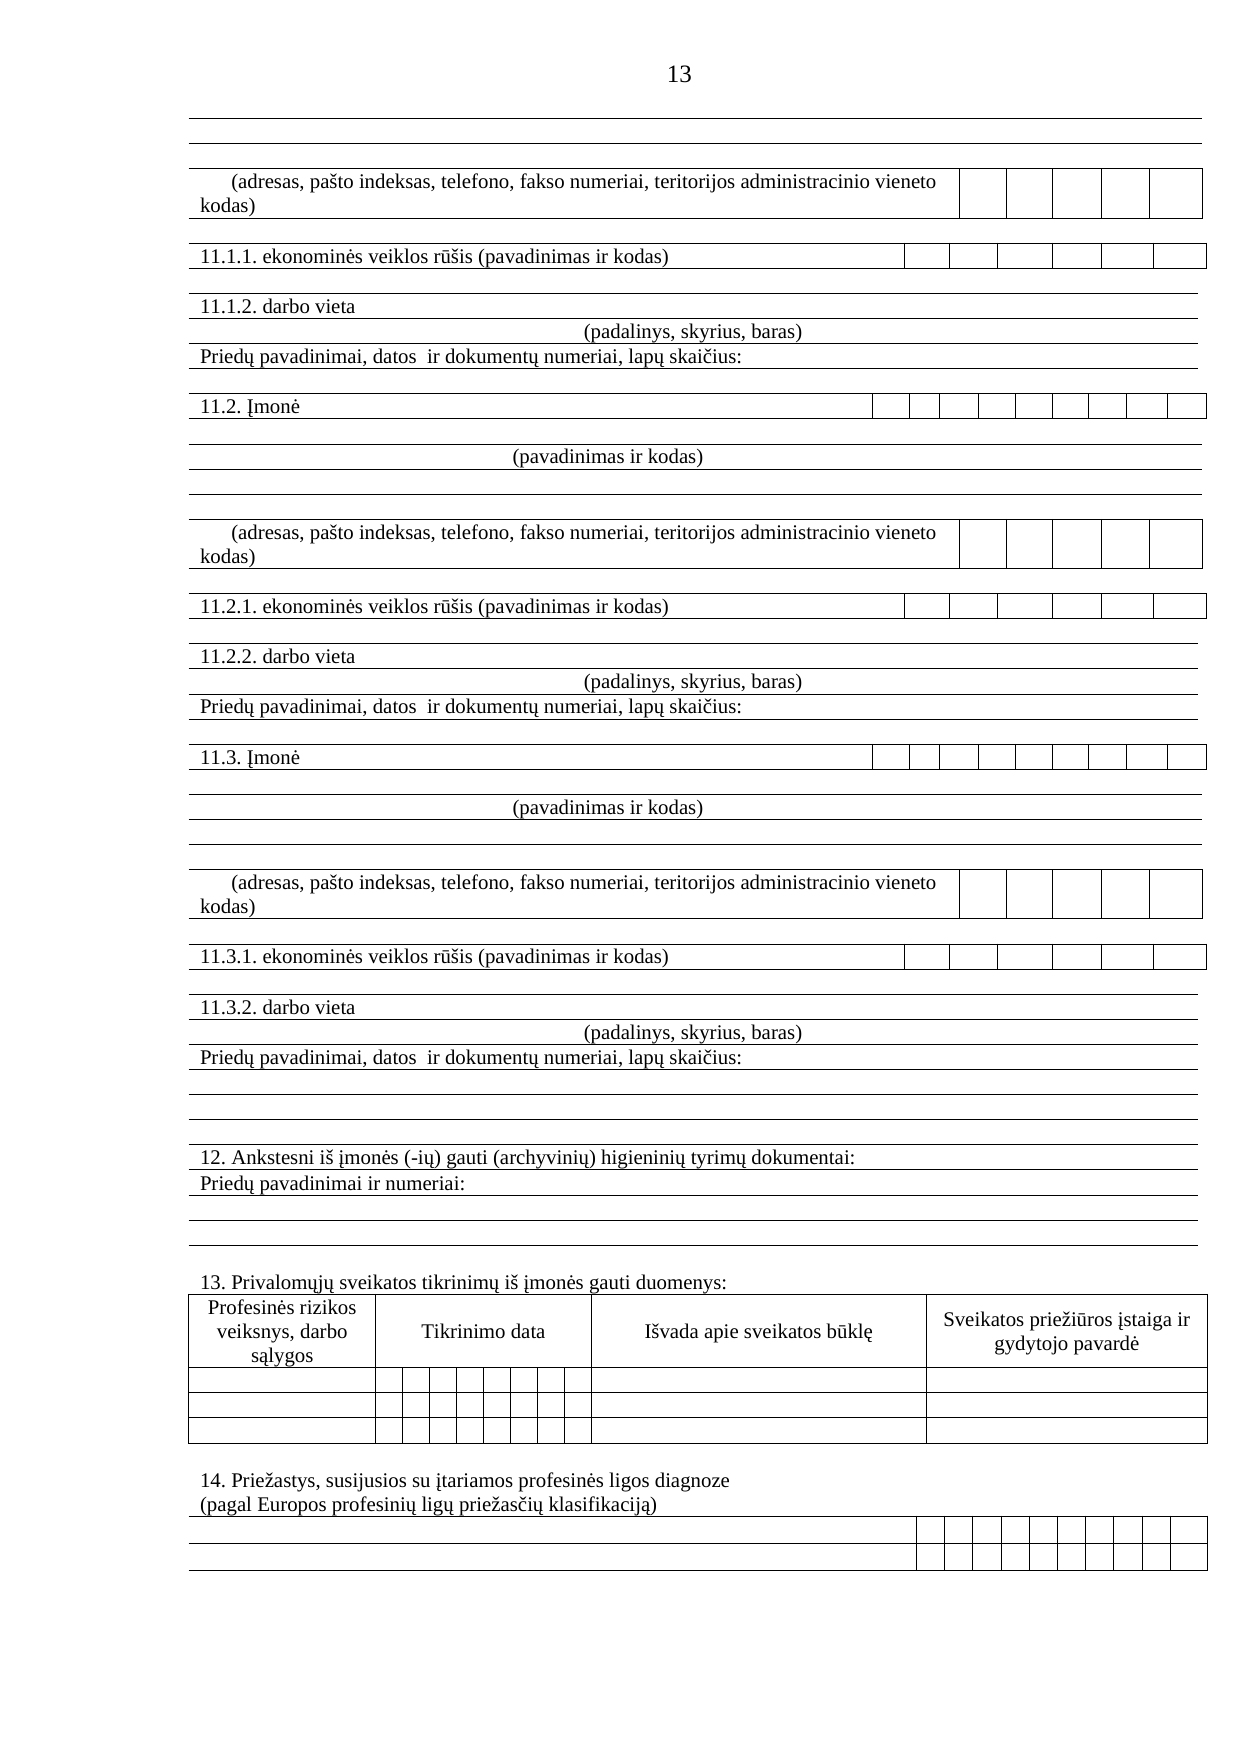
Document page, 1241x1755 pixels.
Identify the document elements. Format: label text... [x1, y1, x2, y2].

table_cell [1207, 869, 1214, 918]
table_cell [189, 369, 1197, 393]
table_cell [189, 970, 1197, 994]
table_cell [189, 1571, 1207, 1597]
table_cell [189, 918, 1223, 943]
table_cell [1198, 368, 1202, 393]
table_cell [945, 1517, 972, 1543]
table_cell [1203, 869, 1207, 918]
table_cell [1214, 769, 1223, 794]
table_cell [1127, 394, 1167, 418]
table_cell [1198, 994, 1202, 1019]
table_cell [430, 1393, 456, 1417]
table_cell [1086, 1517, 1113, 1543]
table_cell [960, 169, 1006, 217]
table_cell 11.1.2. darbo vieta [189, 294, 1197, 318]
table_cell [1202, 419, 1207, 443]
table_cell [1207, 994, 1214, 1019]
table_cell (adresas, pašto indeksas, telefono, fakso numeriai, teritorijos administracinio vieneto kodas) [189, 870, 959, 918]
table_cell [1214, 243, 1223, 268]
table_cell [1002, 1517, 1029, 1543]
table_cell [1214, 744, 1223, 769]
table_cell (adresas, pašto indeksas, telefono, fakso numeriai, teritorijos administracinio vieneto kodas) [189, 169, 959, 217]
table_cell [1214, 393, 1223, 418]
table_cell [538, 1418, 564, 1442]
table_cell [1207, 1119, 1214, 1144]
table_cell [1203, 168, 1207, 217]
table_cell [1202, 293, 1207, 318]
table_cell [1207, 143, 1214, 168]
table_cell [1089, 745, 1126, 769]
table_cell [1202, 269, 1207, 293]
table_cell [189, 1517, 916, 1543]
table_cell [1198, 293, 1202, 318]
table_cell [1207, 243, 1214, 268]
table_cell [1207, 293, 1214, 318]
table_cell [484, 1418, 510, 1442]
table_cell [950, 594, 997, 618]
table_cell 11.3. Įmonė [189, 745, 872, 769]
table_cell [905, 244, 949, 268]
table_cell 11.1.1. ekonominės veiklos rūšis (pavadinimas ir kodas) [189, 244, 904, 268]
table_cell [1001, 1468, 1029, 1516]
table_cell [403, 1393, 429, 1417]
table_cell [189, 119, 1202, 143]
table_cell [189, 1368, 375, 1392]
table_cell Priedų pavadinimai, datos ir dokumentų numeriai, lapų skaičius: [189, 1045, 1197, 1069]
table_cell Profesinės rizikos veiksnys, darbo sąlygos [189, 1295, 375, 1367]
table_cell [1214, 494, 1223, 519]
table_cell [1154, 945, 1206, 968]
table_cell [1030, 1517, 1057, 1543]
table_cell [1214, 469, 1223, 494]
table_cell [973, 1544, 1001, 1570]
table_cell Priedų pavadinimai, datos ir dokumentų numeriai, lapų skaičius: [189, 344, 1197, 368]
table_cell [1102, 870, 1149, 918]
table_cell [376, 1418, 402, 1442]
table_cell [189, 419, 1197, 443]
table_cell [1207, 168, 1214, 217]
table_cell [1207, 1094, 1214, 1119]
table_cell [1207, 519, 1214, 568]
table_cell [1198, 970, 1202, 994]
table_cell [1214, 519, 1223, 568]
table_cell [1202, 1094, 1207, 1119]
table_cell [1214, 1044, 1223, 1069]
table_cell [950, 244, 997, 268]
table_cell [1168, 394, 1206, 418]
table_cell [1207, 643, 1214, 668]
table_cell [1198, 318, 1202, 343]
table_cell [1007, 520, 1052, 568]
table_cell [1102, 945, 1153, 968]
table_cell [905, 945, 949, 968]
table_cell [1214, 593, 1223, 618]
table_cell [538, 1393, 564, 1417]
table_cell [1214, 969, 1223, 994]
table_cell [1202, 844, 1207, 869]
table_cell [1214, 944, 1223, 968]
table_cell [1102, 244, 1153, 268]
table_cell [910, 745, 939, 769]
table_cell [1053, 244, 1101, 268]
table_cell [945, 1544, 972, 1570]
table_cell [1198, 1019, 1202, 1044]
table_cell [1150, 520, 1202, 568]
table_cell [1207, 368, 1214, 393]
table_cell [1198, 1044, 1202, 1069]
table_cell [189, 1444, 1207, 1467]
table_cell 11.2. Įmonė [189, 394, 872, 418]
table_cell [1207, 318, 1214, 343]
table_cell [1202, 143, 1207, 168]
table_cell [1102, 594, 1153, 618]
table_cell [1214, 118, 1223, 143]
table_cell [1214, 719, 1223, 744]
table_cell [189, 144, 1202, 168]
table_cell Priedų pavadinimai, datos ir dokumentų numeriai, lapų skaičius: [189, 695, 1197, 718]
table_cell [1086, 1544, 1113, 1570]
table_cell [1207, 593, 1214, 618]
table_cell [905, 594, 949, 618]
table_cell [1207, 844, 1214, 869]
table_cell [457, 1368, 483, 1392]
table_cell [403, 1418, 429, 1442]
table_cell [538, 1368, 564, 1392]
table_cell [873, 745, 909, 769]
table_cell Tikrinimo data [376, 1295, 591, 1367]
table_cell [457, 1418, 483, 1442]
table_cell [945, 1468, 973, 1516]
table_cell 11.2.1. ekonominės veiklos rūšis (pavadinimas ir kodas) [189, 594, 904, 618]
table_cell [1053, 870, 1101, 918]
table_cell [1214, 268, 1223, 293]
table_cell [1202, 368, 1207, 393]
table_cell [1202, 1044, 1207, 1069]
table_cell [1207, 444, 1214, 468]
table_cell [1057, 1468, 1085, 1516]
table_cell [484, 1393, 510, 1417]
table_cell [1198, 770, 1202, 794]
table_cell [592, 1418, 926, 1442]
table_cell [1202, 668, 1207, 693]
table_cell [1198, 219, 1202, 243]
table_cell [979, 745, 1015, 769]
table_cell [1207, 118, 1214, 143]
table_cell [1207, 769, 1214, 794]
table_cell [511, 1393, 537, 1417]
table_cell [960, 520, 1006, 568]
table_cell [1214, 218, 1223, 243]
table_cell [1171, 1468, 1207, 1516]
table_cell [1207, 494, 1214, 519]
table_cell [1214, 694, 1223, 718]
table_cell [1207, 694, 1214, 718]
table_cell [592, 1368, 926, 1392]
table_cell [1202, 444, 1207, 468]
table_cell [917, 1468, 945, 1516]
table_cell [189, 1196, 1197, 1219]
table_cell (padalinys, skyrius, baras) [189, 1020, 1197, 1044]
table_cell [1214, 143, 1223, 168]
table_cell [1207, 1069, 1214, 1094]
table_cell [189, 1070, 1197, 1094]
table_cell Priedų pavadinimai ir numeriai: [189, 1170, 1197, 1194]
table_cell [565, 1418, 591, 1442]
table_cell 11.3.2. darbo vieta [189, 995, 1197, 1019]
table_cell [1114, 1544, 1142, 1570]
table_cell [457, 1393, 483, 1417]
table_cell [189, 470, 1202, 494]
table_cell [1053, 745, 1088, 769]
table_cell [1214, 844, 1223, 869]
table_cell [1214, 1119, 1223, 1144]
table_cell [1214, 418, 1223, 443]
table_cell [1085, 1468, 1113, 1516]
table_cell [1214, 643, 1223, 668]
table_cell [1114, 1517, 1142, 1543]
table_cell [1202, 619, 1207, 643]
table_cell [873, 394, 909, 418]
table_cell [1016, 745, 1052, 769]
table_cell [1202, 719, 1207, 744]
table_cell [1207, 944, 1214, 968]
table_cell [950, 945, 997, 968]
table_cell (pavadinimas ir kodas) [189, 795, 1202, 819]
table_cell [1207, 819, 1214, 844]
table_cell [1214, 668, 1223, 693]
table_cell [1214, 1069, 1223, 1094]
table_cell [1207, 393, 1214, 418]
table_cell [1154, 244, 1206, 268]
table_cell [189, 219, 1197, 243]
table_cell Sveikatos priežiūros įstaiga ir gydytojo pavardė [927, 1295, 1207, 1367]
table_cell [1171, 1517, 1207, 1543]
table_cell [1214, 1019, 1223, 1044]
table_cell [1207, 1019, 1214, 1044]
table_cell [189, 1221, 1197, 1245]
table_cell [1207, 1044, 1214, 1069]
table_cell [1198, 343, 1202, 368]
table_cell 14. Priežastys, susijusios su įtariamos profesinės ligos diagnoze (pagal Europos profesinių ligų priežasčių klasifikaciją) [189, 1468, 917, 1516]
table_cell [189, 1120, 1197, 1144]
table_cell [998, 594, 1052, 618]
table_cell [1198, 1069, 1202, 1094]
table_cell [1214, 869, 1223, 918]
table_cell [1198, 668, 1202, 693]
table_cell [1214, 444, 1223, 468]
table_cell [592, 1393, 926, 1417]
table_cell (padalinys, skyrius, baras) [189, 669, 1197, 693]
table_cell [1202, 694, 1207, 718]
table_cell [1202, 770, 1207, 794]
table_cell [1214, 1169, 1223, 1194]
table_cell [1207, 618, 1214, 643]
table_header 13. Privalomųjų sveikatos tikrinimų iš įmonės gauti duomenys: [189, 1270, 1207, 1294]
table_cell [960, 870, 1006, 918]
table_cell [1053, 945, 1101, 968]
table_cell [1016, 394, 1052, 418]
table_cell [189, 1544, 916, 1570]
table_cell [1202, 1069, 1207, 1094]
table_cell 11.3.1. ekonominės veiklos rūšis (pavadinimas ir kodas) [189, 945, 904, 968]
table_cell [1202, 794, 1207, 819]
table_cell [1207, 1169, 1214, 1194]
table_cell [973, 1468, 1001, 1516]
table_cell [940, 745, 978, 769]
table_cell [1198, 1195, 1202, 1219]
table_cell [1053, 520, 1101, 568]
table_cell [1207, 1220, 1214, 1245]
table_cell [1214, 318, 1223, 343]
table_cell [403, 1368, 429, 1392]
table_cell [1198, 694, 1202, 718]
table_cell [1214, 1094, 1223, 1119]
table_cell [1198, 1169, 1202, 1194]
table_cell [376, 1368, 402, 1392]
table_cell [189, 770, 1197, 794]
table_cell [1202, 970, 1207, 994]
table_cell [565, 1393, 591, 1417]
table_cell [1207, 744, 1214, 769]
table_cell [1150, 870, 1202, 918]
table_cell [1207, 1195, 1214, 1219]
table_cell (pavadinimas ir kodas) [189, 445, 1202, 468]
table_cell [1150, 169, 1202, 217]
table_cell [1207, 969, 1214, 994]
table_cell [1207, 418, 1214, 443]
table_cell [927, 1368, 1207, 1392]
table_cell [1171, 1544, 1207, 1570]
table_cell [1202, 819, 1207, 844]
table_cell [1214, 994, 1223, 1019]
table_cell [1202, 643, 1207, 668]
table_cell Išvada apie sveikatos būklę [592, 1295, 926, 1367]
table_cell [1002, 1544, 1029, 1570]
table_cell [1202, 469, 1207, 494]
table_cell [927, 1418, 1207, 1442]
table_cell [1214, 1220, 1223, 1245]
table_cell [189, 269, 1197, 293]
table_cell [1168, 745, 1206, 769]
table_cell [1214, 368, 1223, 393]
table_cell [565, 1368, 591, 1392]
table_cell [1207, 668, 1214, 693]
table_cell [430, 1368, 456, 1392]
table_cell [1030, 1544, 1057, 1570]
table_cell [1053, 169, 1101, 217]
table_cell [1143, 1517, 1170, 1543]
table_cell 11.2.2. darbo vieta [189, 644, 1197, 668]
table_cell [189, 1418, 375, 1442]
table_cell [1198, 719, 1202, 744]
table_cell [1143, 1468, 1171, 1516]
table_cell [1202, 218, 1207, 243]
table_cell [1198, 419, 1202, 443]
table_cell [1007, 870, 1052, 918]
table_cell [1058, 1544, 1085, 1570]
table_cell [189, 1095, 1197, 1119]
table_cell [917, 1517, 944, 1543]
table_cell [1207, 794, 1214, 819]
table_cell [973, 1517, 1001, 1543]
table_cell [1202, 1119, 1207, 1144]
table_cell [1207, 1144, 1214, 1169]
table_cell [1207, 469, 1214, 494]
table_cell [430, 1418, 456, 1442]
table_cell [189, 568, 1223, 593]
table_cell [1207, 343, 1214, 368]
table_cell [927, 1393, 1207, 1417]
table_cell [1029, 1468, 1057, 1516]
table_cell [940, 394, 978, 418]
table_cell [1102, 169, 1149, 217]
table_cell [1202, 118, 1207, 143]
table_cell [189, 495, 1202, 519]
table_cell [1202, 343, 1207, 368]
table_cell [998, 244, 1052, 268]
table_cell [376, 1393, 402, 1417]
table_cell [511, 1368, 537, 1392]
table_cell [1203, 519, 1207, 568]
table_cell [1214, 293, 1223, 318]
table_cell [1202, 1019, 1207, 1044]
table_cell [1143, 1544, 1170, 1570]
table_cell [1154, 594, 1206, 618]
table_cell [1198, 1220, 1202, 1245]
table_cell [1214, 1195, 1223, 1219]
table_cell [1214, 618, 1223, 643]
table_cell [1053, 394, 1088, 418]
table_cell (adresas, pašto indeksas, telefono, fakso numeriai, teritorijos administracinio vieneto kodas) [189, 520, 959, 568]
table_cell [1207, 268, 1214, 293]
table_cell [1214, 819, 1223, 844]
table_cell [1198, 643, 1202, 668]
table_cell [189, 845, 1202, 869]
table_cell [1202, 318, 1207, 343]
table_cell [1058, 1517, 1085, 1543]
table_cell [1114, 1468, 1143, 1516]
table_cell [1089, 394, 1126, 418]
table_cell [1214, 794, 1223, 819]
table_cell [1198, 1144, 1202, 1169]
table_cell [1202, 1144, 1207, 1169]
table_cell [1198, 1094, 1202, 1119]
table_cell [1202, 1169, 1207, 1194]
table_cell [1214, 343, 1223, 368]
table_cell 12. Ankstesni iš įmonės (-ių) gauti (archyvinių) higieninių tyrimų dokumentai: [189, 1145, 1197, 1169]
table_cell [1102, 520, 1149, 568]
table_cell [1198, 619, 1202, 643]
table_cell [910, 394, 939, 418]
table_cell [511, 1418, 537, 1442]
table_cell [189, 619, 1197, 643]
table_cell [917, 1544, 944, 1570]
table_cell [1202, 494, 1207, 519]
table_cell [1198, 1119, 1202, 1144]
table_cell [1214, 1144, 1223, 1169]
table_cell [189, 720, 1197, 744]
table_cell [1127, 745, 1167, 769]
table_cell [189, 1393, 375, 1417]
table_cell [1202, 1195, 1207, 1219]
table_cell [1198, 269, 1202, 293]
table_cell [189, 820, 1202, 844]
table_cell [1207, 719, 1214, 744]
table_cell [1053, 594, 1101, 618]
table_cell [1007, 169, 1052, 217]
table_cell [1202, 994, 1207, 1019]
table_cell (padalinys, skyrius, baras) [189, 319, 1197, 343]
table_cell [1202, 1220, 1207, 1245]
table_cell [1214, 168, 1223, 217]
table_cell [979, 394, 1015, 418]
table_cell [484, 1368, 510, 1392]
table_cell [1207, 218, 1214, 243]
table_cell [998, 945, 1052, 968]
